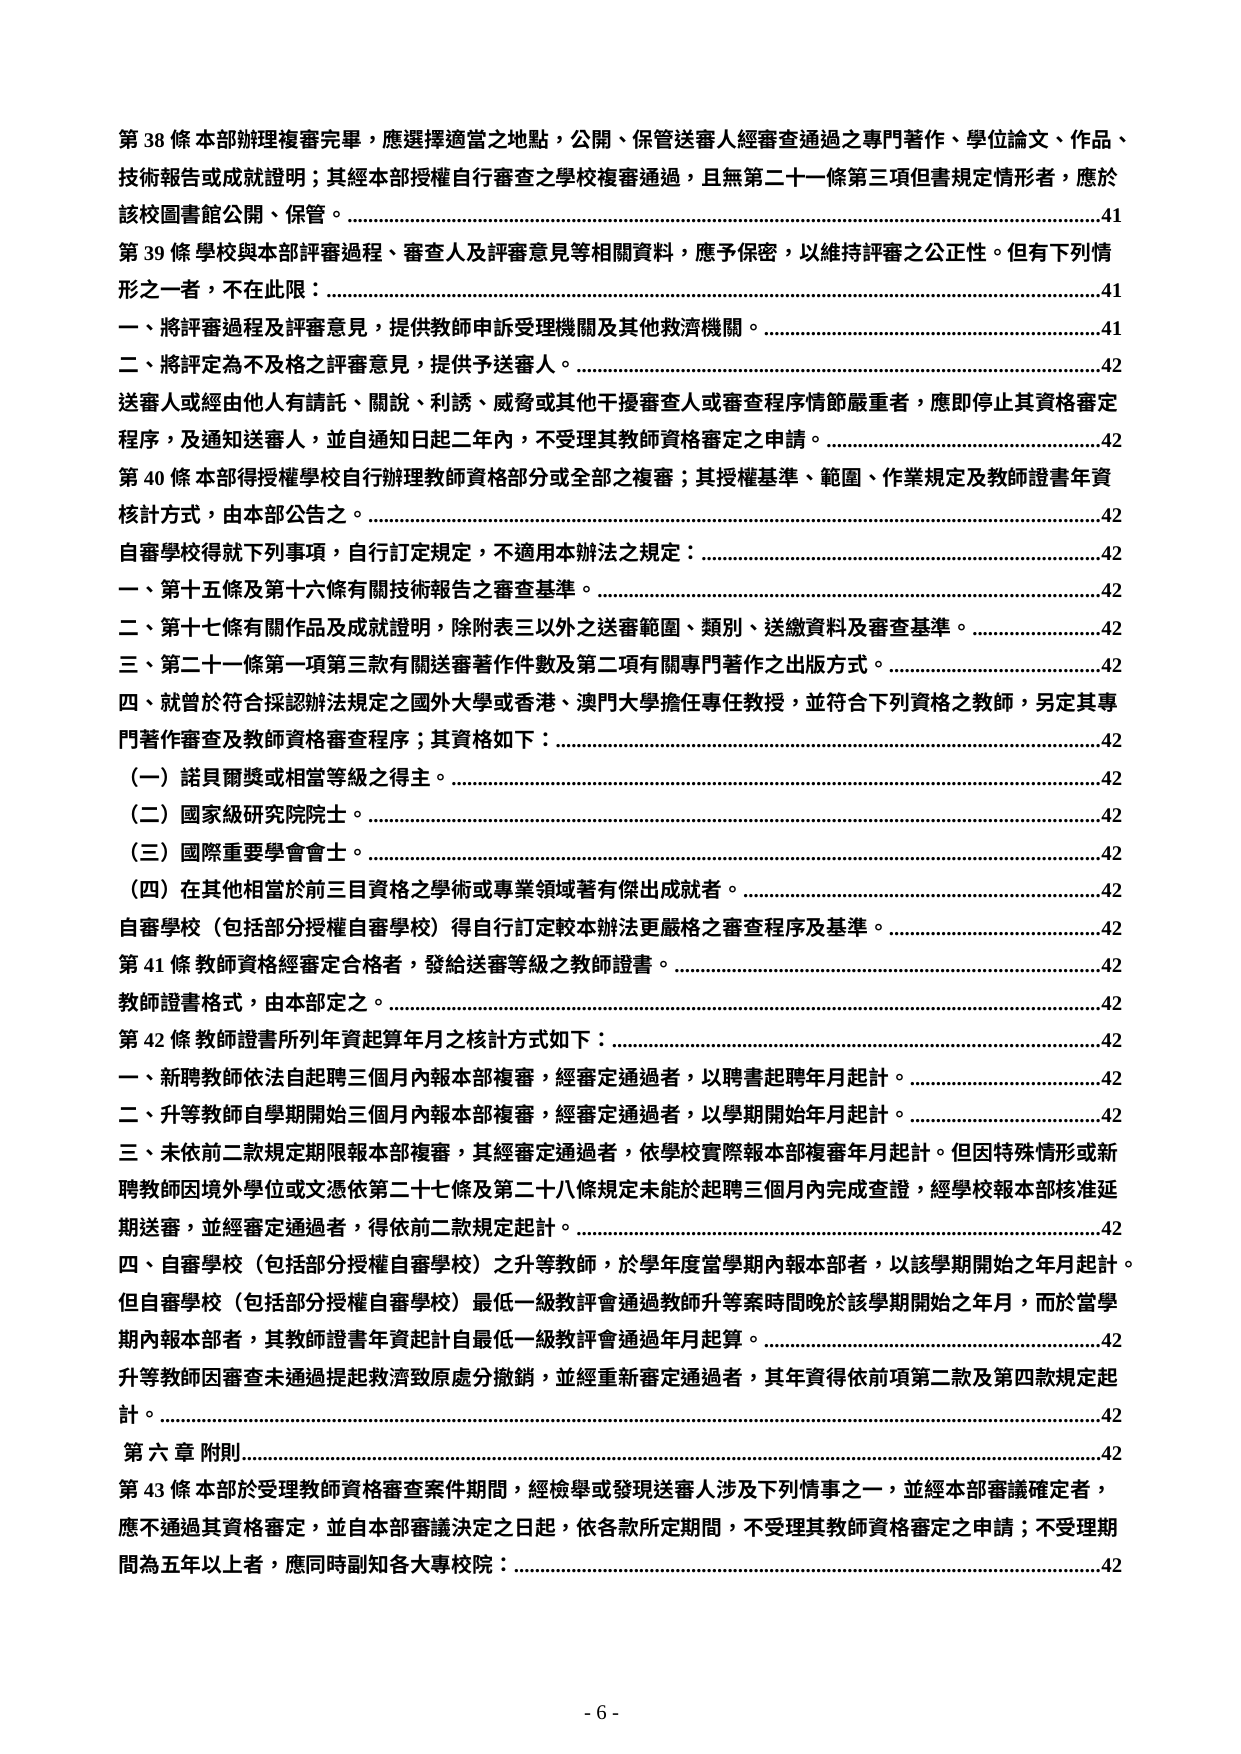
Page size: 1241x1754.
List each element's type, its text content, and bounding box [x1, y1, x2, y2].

text 第 42 條 教師證書所列年資起算年月之核計方式如下： 42 [118, 1019, 1122, 1057]
text 二、升等教師自學期開始三個月內報本部複審，經審定通過者，以學期開始年月起計。 42 [118, 1094, 1122, 1132]
text 一、新聘教師依法自起聘三個月內報本部複審，經審定通過者，以聘書起聘年月起計。 42 [118, 1057, 1122, 1094]
text 第 六 章 附則 42 [118, 1432, 1122, 1469]
text 三、未依前二款規定期限報本部複審，其經審定通過者，依學校實際報本部複審年月起計。但因特殊情形或新聘教師因境外學位或文憑依第二十七條及第二十八條規定未能於起聘三個月內完成查證，經學校報本部核准延期送審，並經審定通過者，得依前二款規定起計。 42 [118, 1132, 1122, 1244]
text 一、將評審過程及評審意見，提供教師申訴受理機關及其他救濟機關。 41 [118, 307, 1122, 344]
text 四、自審學校（包括部分授權自審學校）之升等教師，於學年度當學期內報本部者，以該學期開始之年月起計。但自審學校（包括部分授權自審學校）最低一級教評會通過教師升等案時間晚於該學期開始之年月，而於當學期內報本部者，其教師證書年資起計自最低一級教評會通過年月起算。 42 [118, 1244, 1122, 1357]
text 自審學校（包括部分授權自審學校）得自行訂定較本辦法更嚴格之審查程序及基準。 42 [118, 907, 1122, 944]
text 教師證書格式，由本部定之。 42 [118, 982, 1122, 1019]
text （三）國際重要學會會士。 42 [118, 832, 1122, 869]
text 第 39 條 學校與本部評審過程、審查人及評審意見等相關資料，應予保密，以維持評審之公正性。但有下列情形之一者，不在此限： 41 [118, 232, 1122, 307]
text 第 40 條 本部得授權學校自行辦理教師資格部分或全部之複審；其授權基準、範圍、作業規定及教師證書年資核計方式，由本部公告之。 42 [118, 457, 1122, 532]
text 第 38 條 本部辦理複審完畢，應選擇適當之地點，公開、保管送審人經審查通過之專門著作、學位論文、作品、技術報告或成就證明；其經本部授權自行審查之學校複審通過，且無第二十一條第三項但書規定情形者，應於該校圖書館公開、保管。 41 [118, 119, 1122, 232]
text 二、將評定為不及格之評審意見，提供予送審人。 42 [118, 344, 1122, 382]
text 第 41 條 教師資格經審定合格者，發給送審等級之教師證書。 42 [118, 944, 1122, 982]
text 送審人或經由他人有請託、關說、利誘、威脅或其他干擾審查人或審查程序情節嚴重者，應即停止其資格審定程序，及通知送審人，並自通知日起二年內，不受理其教師資格審定之申請。 42 [118, 382, 1122, 457]
text 第 43 條 本部於受理教師資格審查案件期間，經檢舉或發現送審人涉及下列情事之一，並經本部審議確定者，應不通過其資格審定，並自本部審議決定之日起，依各款所定期間，不受理其教師資格審定之申請；不受理期間為五年以上者，應同時副知各大專校院： 42 [118, 1469, 1122, 1582]
text 二、第十七條有關作品及成就證明，除附表三以外之送審範圍、類別、送繳資料及審查基準。 42 [118, 607, 1122, 644]
text 一、第十五條及第十六條有關技術報告之審查基準。 42 [118, 569, 1122, 607]
text 自審學校得就下列事項，自行訂定規定，不適用本辦法之規定： 42 [118, 532, 1122, 569]
text （一）諾貝爾獎或相當等級之得主。 42 [118, 757, 1122, 794]
text 三、第二十一條第一項第三款有關送審著作件數及第二項有關專門著作之出版方式。 42 [118, 644, 1122, 682]
text （四）在其他相當於前三目資格之學術或專業領域著有傑出成就者。 42 [118, 869, 1122, 907]
text 四、就曾於符合採認辦法規定之國外大學或香港、澳門大學擔任專任教授，並符合下列資格之教師，另定其專門著作審查及教師資格審查程序；其資格如下： 42 [118, 682, 1122, 757]
text （二）國家級研究院院士。 42 [118, 794, 1122, 832]
text 升等教師因審查未通過提起救濟致原處分撤銷，並經重新審定通過者，其年資得依前項第二款及第四款規定起計。 42 [118, 1357, 1122, 1432]
